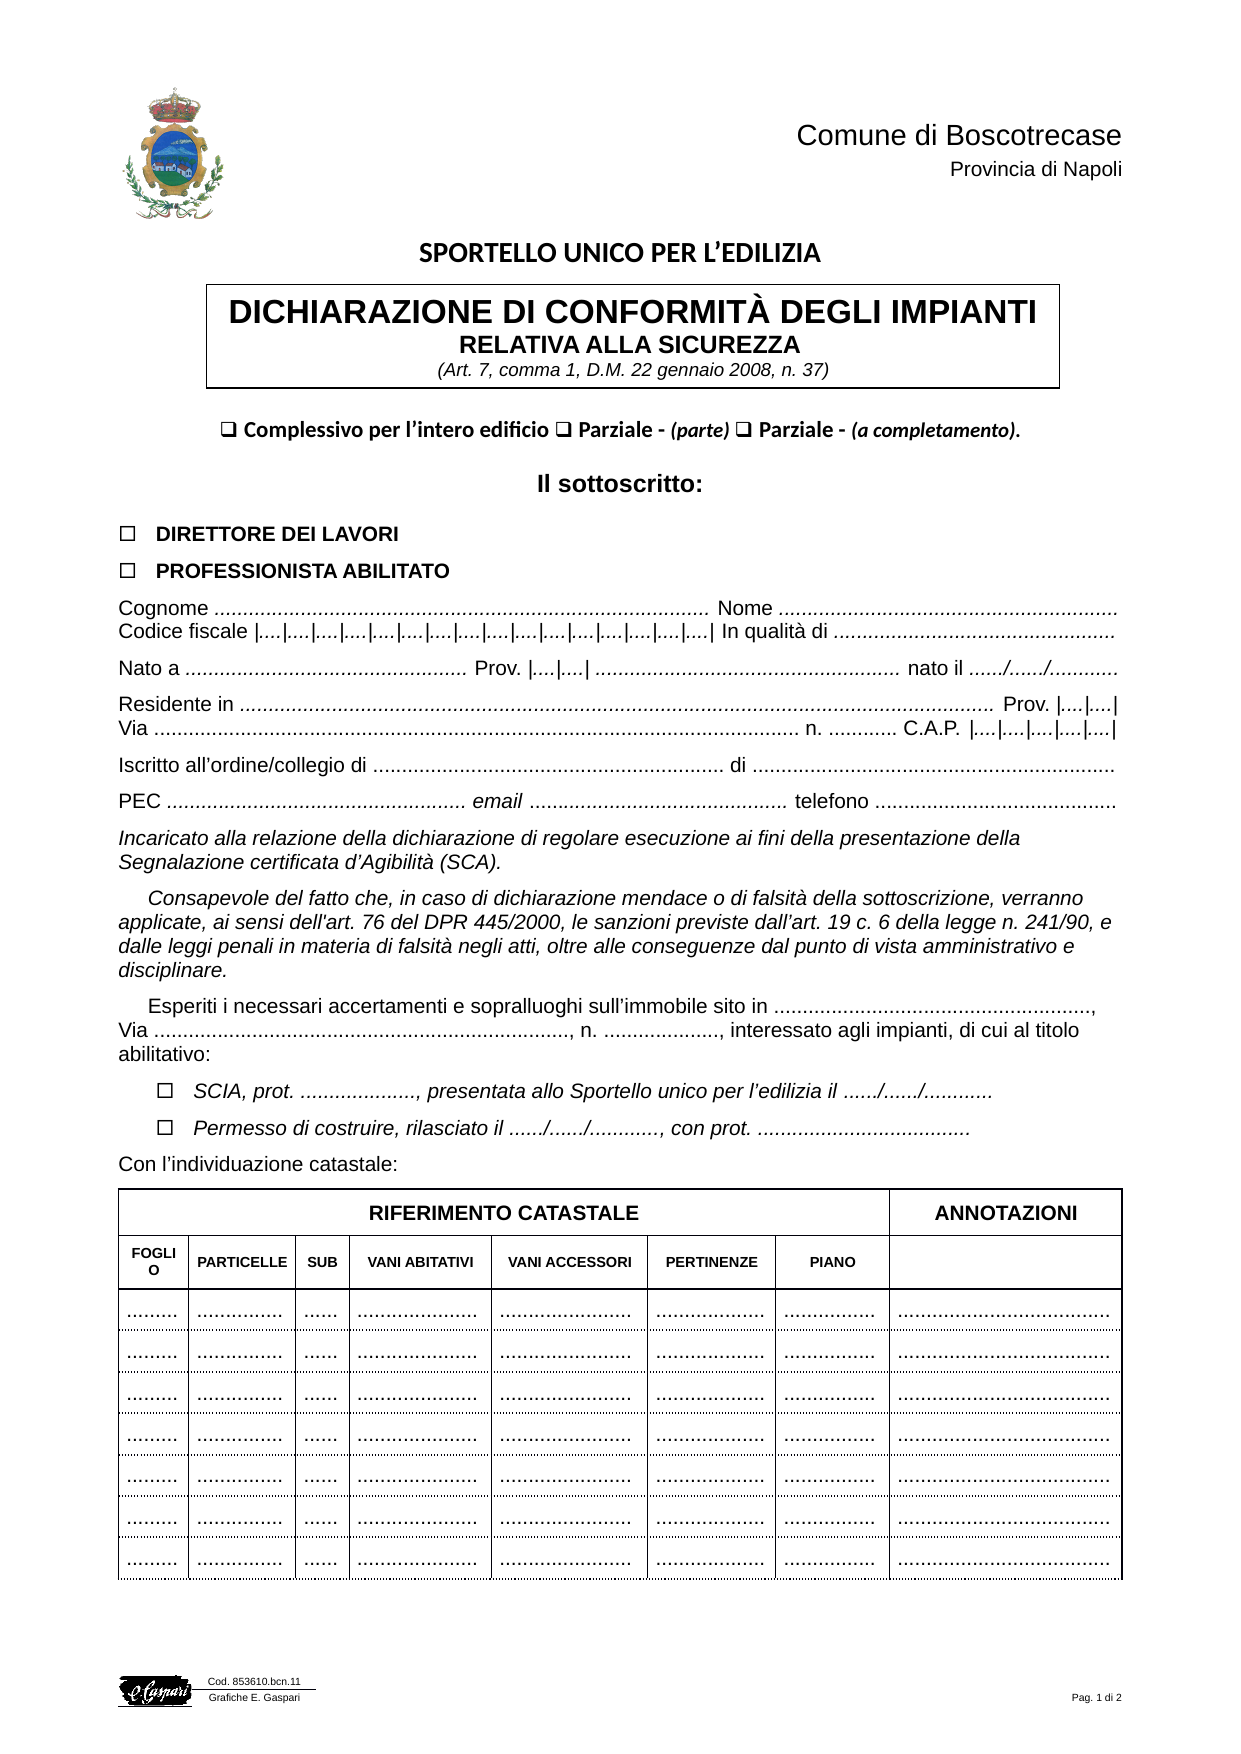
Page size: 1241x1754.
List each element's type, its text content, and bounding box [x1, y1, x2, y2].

table_cell ..................................... [890, 1495, 1121, 1536]
table_cell ......... [119, 1495, 188, 1536]
table_cell ............... [189, 1495, 295, 1536]
table_cell ..................................... [890, 1454, 1121, 1495]
table_cell ..................... [350, 1412, 491, 1453]
text Esperiti i necessari accertamenti e sopralluoghi sull’immobile sito in ......................................................., Via ........................................................................, n. ...................., interessato agli impianti, di cui al titolo abilitativo: [118, 994, 1122, 1066]
table_cell ................... [648, 1454, 775, 1495]
table_cell ..................... [350, 1329, 491, 1371]
table_header ANNOTAZIONI [890, 1190, 1121, 1235]
table_cell ............... [189, 1329, 295, 1371]
table_cell ...... [296, 1290, 349, 1329]
table_cell ......... [119, 1329, 188, 1371]
table_cell ..................... [350, 1495, 491, 1536]
text Comune di Boscotrecase [224, 118, 1122, 152]
table_cell ..................... [350, 1536, 491, 1577]
table_cell VANI ACCESSORI [492, 1236, 647, 1288]
list SCIA, prot. ...................., presentata allo Sportello unico per l’edilizia il ....../....../............ [156, 1079, 1122, 1103]
table_cell ....................... [492, 1412, 647, 1453]
picture [122, 87, 224, 219]
text PEC .................................................... email ............................................. telefono .......................................... [118, 789, 1122, 813]
subtitle SPORTELLO UNICO PER L’EDILIZIA [118, 234, 1122, 270]
table_cell ..................................... [890, 1536, 1121, 1577]
table_cell ...... [296, 1495, 349, 1536]
table_cell ................ [776, 1290, 889, 1329]
table_cell ................ [776, 1371, 889, 1412]
text Iscritto all’ordine/collegio di ............................................................. di ............................................................... [118, 753, 1122, 777]
table_cell PARTICELLE [189, 1236, 295, 1288]
table_cell ................... [648, 1495, 775, 1536]
table_cell ......... [119, 1371, 188, 1412]
text Residente in ................................................................................................................................... Prov. |....|....| Via ................................................................................................................ n. ............ C.A.P. |....|....|....|....|....| [118, 692, 1122, 740]
table_cell ....................... [492, 1371, 647, 1412]
text Il sottoscritto: [118, 468, 1122, 497]
text Consapevole del fatto che, in caso di dichiarazione mendace o di falsità della sottoscrizione, verranno applicate, ai sensi dell'art. 76 del DPR 445/2000, le sanzioni previste dall’art. 19 c. 6 della legge n. 241/90, e dalle leggi penali in materia di falsità negli atti, oltre alle conseguenze dal punto di vista amministrativo e disciplinare. [118, 886, 1122, 982]
table_cell ......... [119, 1454, 188, 1495]
table_cell ................ [776, 1495, 889, 1536]
table_cell ............... [189, 1536, 295, 1577]
table_cell ......... [119, 1290, 188, 1329]
table_cell ................... [648, 1329, 775, 1371]
table_cell PIANO [776, 1236, 889, 1288]
table_cell ................... [648, 1536, 775, 1577]
text  Complessivo per l’intero edificio  Parziale - (parte)  Parziale - (a completamento). [118, 416, 1122, 443]
table_cell FOGLIO [119, 1236, 188, 1288]
table_cell ..................... [350, 1290, 491, 1329]
table_cell ....................... [492, 1329, 647, 1371]
table_cell ................... [648, 1371, 775, 1412]
table_cell ..................... [350, 1371, 491, 1412]
table_cell SUB [296, 1236, 349, 1288]
text Provincia di Napoli [224, 157, 1122, 181]
list PROFESSIONISTA ABILITATO [118, 559, 1122, 583]
table_cell ............... [189, 1371, 295, 1412]
table_cell ................... [648, 1290, 775, 1329]
table_cell ...... [296, 1536, 349, 1577]
table_cell ............... [189, 1412, 295, 1453]
table_cell ................... [648, 1412, 775, 1453]
text Incaricato alla relazione della dichiarazione di regolare esecuzione ai fini della presentazione della Segnalazione certificata d’Agibilità (SCA). [118, 826, 1122, 873]
text Con l’individuazione catastale: [118, 1152, 1122, 1176]
table_cell ............... [189, 1454, 295, 1495]
table_cell PERTINENZE [648, 1236, 775, 1288]
table_cell ...... [296, 1371, 349, 1412]
text Cognome ...................................................................................... Nome ........................................................... Codice fiscale |....|....|....|....|....|....|....|....|....|....|....|....|....|....|....|....| In qualità di ................................................. [118, 595, 1122, 643]
table_cell VANI ABITATIVI [350, 1236, 491, 1288]
table_cell ....................... [492, 1536, 647, 1577]
table_cell ..................... [350, 1454, 491, 1495]
list Permesso di costruire, rilasciato il ....../....../............, con prot. ..................................... [156, 1115, 1122, 1139]
list DIRETTORE DEI LAVORI [118, 522, 1122, 546]
table_cell ....................... [492, 1454, 647, 1495]
table_cell ...... [296, 1454, 349, 1495]
table_cell ................ [776, 1536, 889, 1577]
table_cell ...... [296, 1329, 349, 1371]
table_cell ...... [296, 1412, 349, 1453]
table_header RIFERIMENTO CATASTALE [119, 1190, 889, 1235]
table_cell ....................... [492, 1495, 647, 1536]
picture [118, 1674, 192, 1706]
table_cell ............... [189, 1290, 295, 1329]
table_cell ......... [119, 1536, 188, 1577]
text Nato a ................................................. Prov. |....|....| ..................................................... nato il ....../....../............ [118, 656, 1122, 680]
table_cell [890, 1236, 1121, 1288]
table_cell ................ [776, 1329, 889, 1371]
table_cell ................ [776, 1454, 889, 1495]
table_cell ..................................... [890, 1371, 1121, 1412]
table_cell ....................... [492, 1290, 647, 1329]
table_cell ..................................... [890, 1290, 1121, 1329]
table_cell ..................................... [890, 1412, 1121, 1453]
table_cell ................ [776, 1412, 889, 1453]
table_cell ..................................... [890, 1329, 1121, 1371]
table_cell ......... [119, 1412, 188, 1453]
